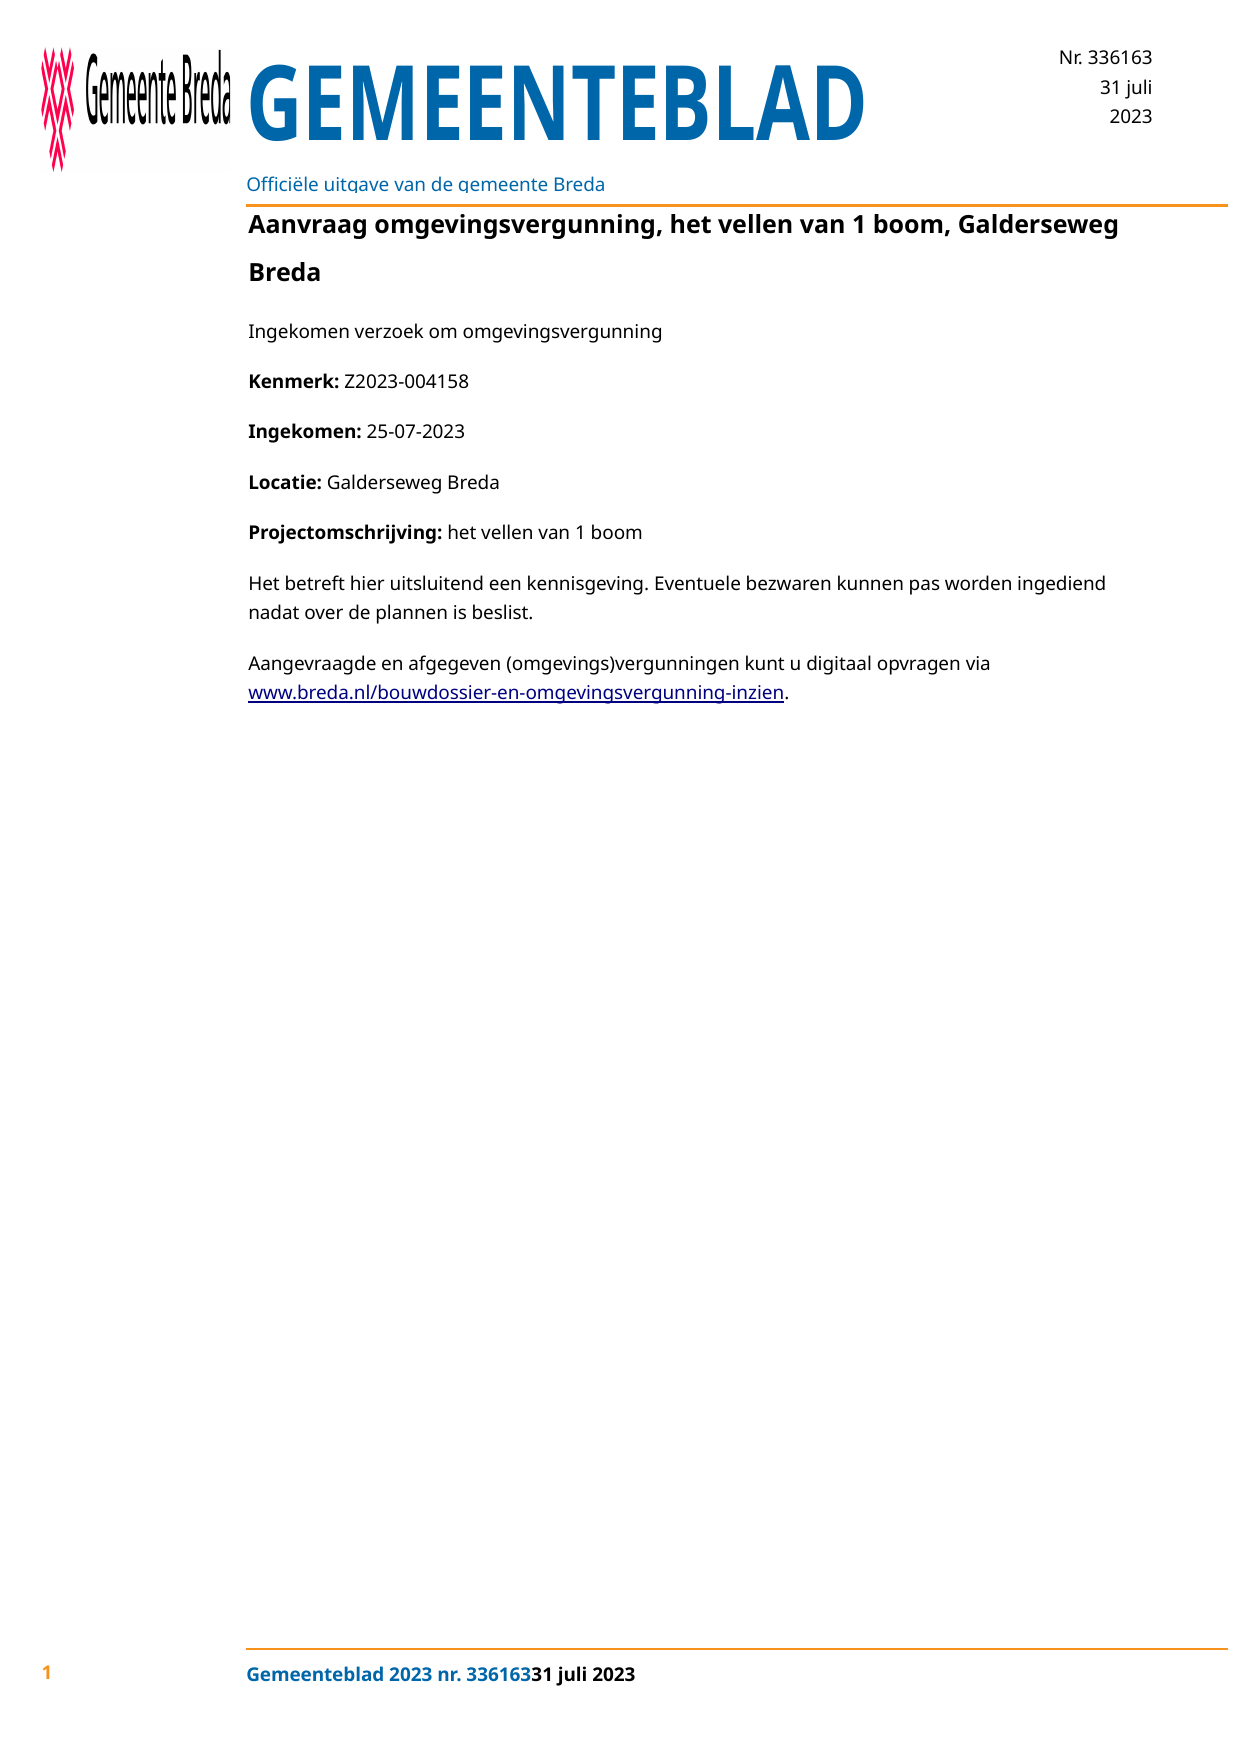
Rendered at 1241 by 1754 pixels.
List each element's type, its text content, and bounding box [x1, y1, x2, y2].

picture [41, 47, 231, 172]
text Ingekomen: 25-07-2023 [248, 419, 1152, 444]
text Locatie: Galderseweg Breda [248, 469, 1152, 495]
text Kenmerk: Z2023-004158 [248, 368, 1152, 394]
text Het betreft hier uitsluitend een kennisgeving. Eventuele bezwaren kunnen pas worden ingediend nadat over de plannen is beslist. [248, 570, 1152, 625]
text Ingekomen verzoek om omgevingsvergunning [248, 318, 1152, 344]
text Aanvraag omgevingsvergunning, het vellen van 1 boom, Galderseweg Breda [248, 207, 1152, 288]
text Aangevraagde en afgegeven (omgevings)vergunningen kunt u digitaal opvragen via www.breda.nl/bouwdossier-en-omgevingsvergunning-inzien. [248, 650, 1152, 705]
text Projectomschrijving: het vellen van 1 boom [248, 519, 1152, 545]
